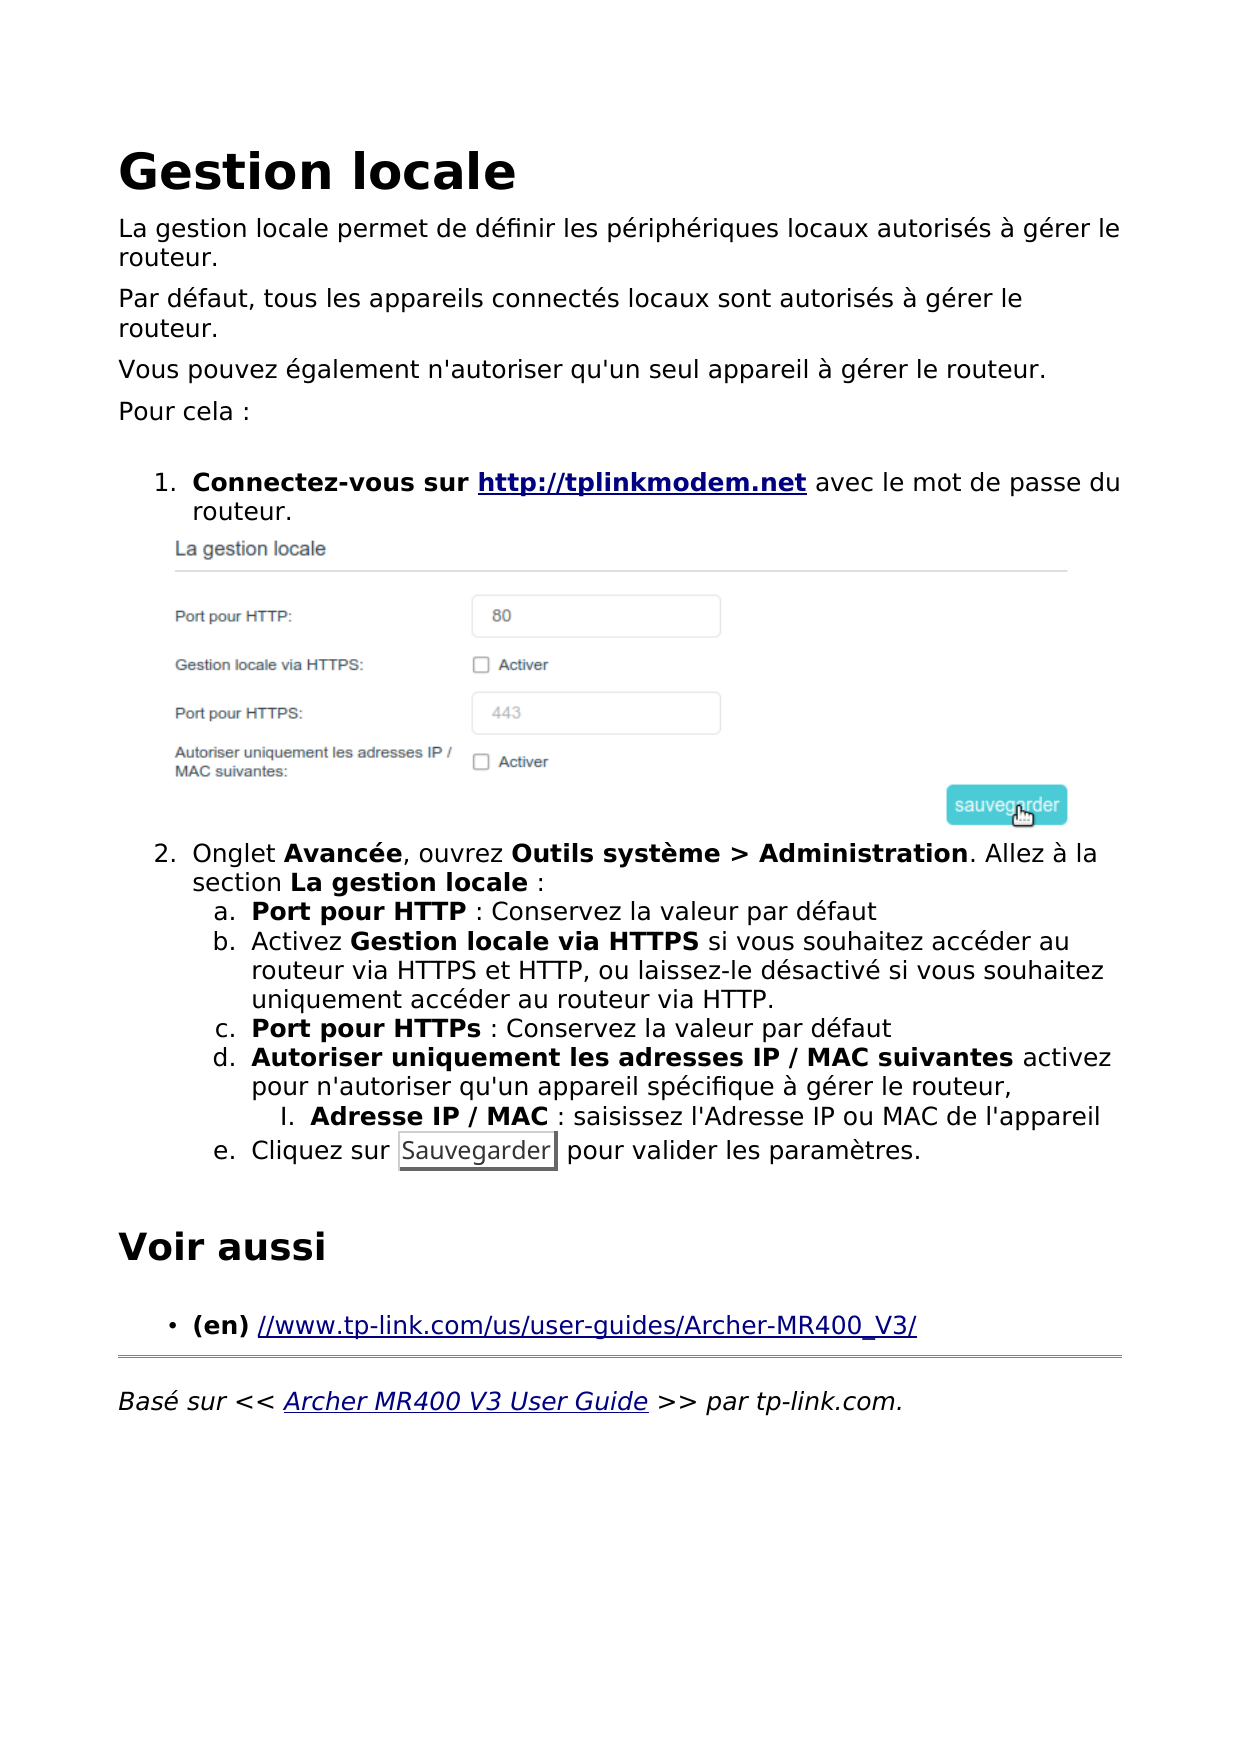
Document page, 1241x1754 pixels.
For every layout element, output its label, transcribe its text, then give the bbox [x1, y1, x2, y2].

list Autoriser uniquement les adresses IP / MAC suivantes activez pour n'autoriser qu'un appareil spécifique à gérer le routeur, [236, 1043, 1122, 1102]
list Activez Gestion locale via HTTPS si vous souhaitez accéder au routeur via HTTPS et HTTP, ou laissez-le désactivé si vous souhaitez uniquement accéder au routeur via HTTP. [236, 927, 1122, 1014]
list Onglet Avancée, ouvrez Outils système > Administration. Allez à la section La gestion locale : [177, 527, 1122, 897]
text Par défaut, tous les appareils connectés locaux sont autorisés à gérer le routeur. [118, 285, 1122, 343]
picture [151, 526, 1089, 840]
text La gestion locale permet de définir les périphériques locaux autorisés à gérer le routeur. [118, 214, 1122, 272]
list Adresse IP / MAC : saisissez l'Adresse IP ou MAC de l'appareil [295, 1102, 1122, 1131]
list Cliquez sur Sauvegarder pour valider les paramètres. [236, 1131, 398, 1171]
subtitle Voir aussi [118, 1226, 1122, 1269]
list Port pour HTTPs : Conservez la valeur par défaut [236, 1014, 1122, 1043]
text Vous pouvez également n'autoriser qu'un seul appareil à gérer le routeur. [118, 356, 1122, 385]
text Pour cela : [118, 397, 1122, 426]
list (en) //www.tp-link.com/us/user-guides/Archer-MR400_V3/ [177, 1311, 1122, 1340]
text Basé sur << Archer MR400 V3 User Guide >> par tp-link.com. [118, 1387, 1122, 1416]
list Cliquez sur Sauvegarder pour valider les paramètres. [558, 1131, 1122, 1171]
list Port pour HTTP : Conservez la valeur par défaut [236, 897, 1122, 927]
list Connectez-vous sur http://tplinkmodem.net avec le mot de passe du routeur. [177, 468, 1122, 527]
subtitle Gestion locale [118, 143, 1122, 201]
